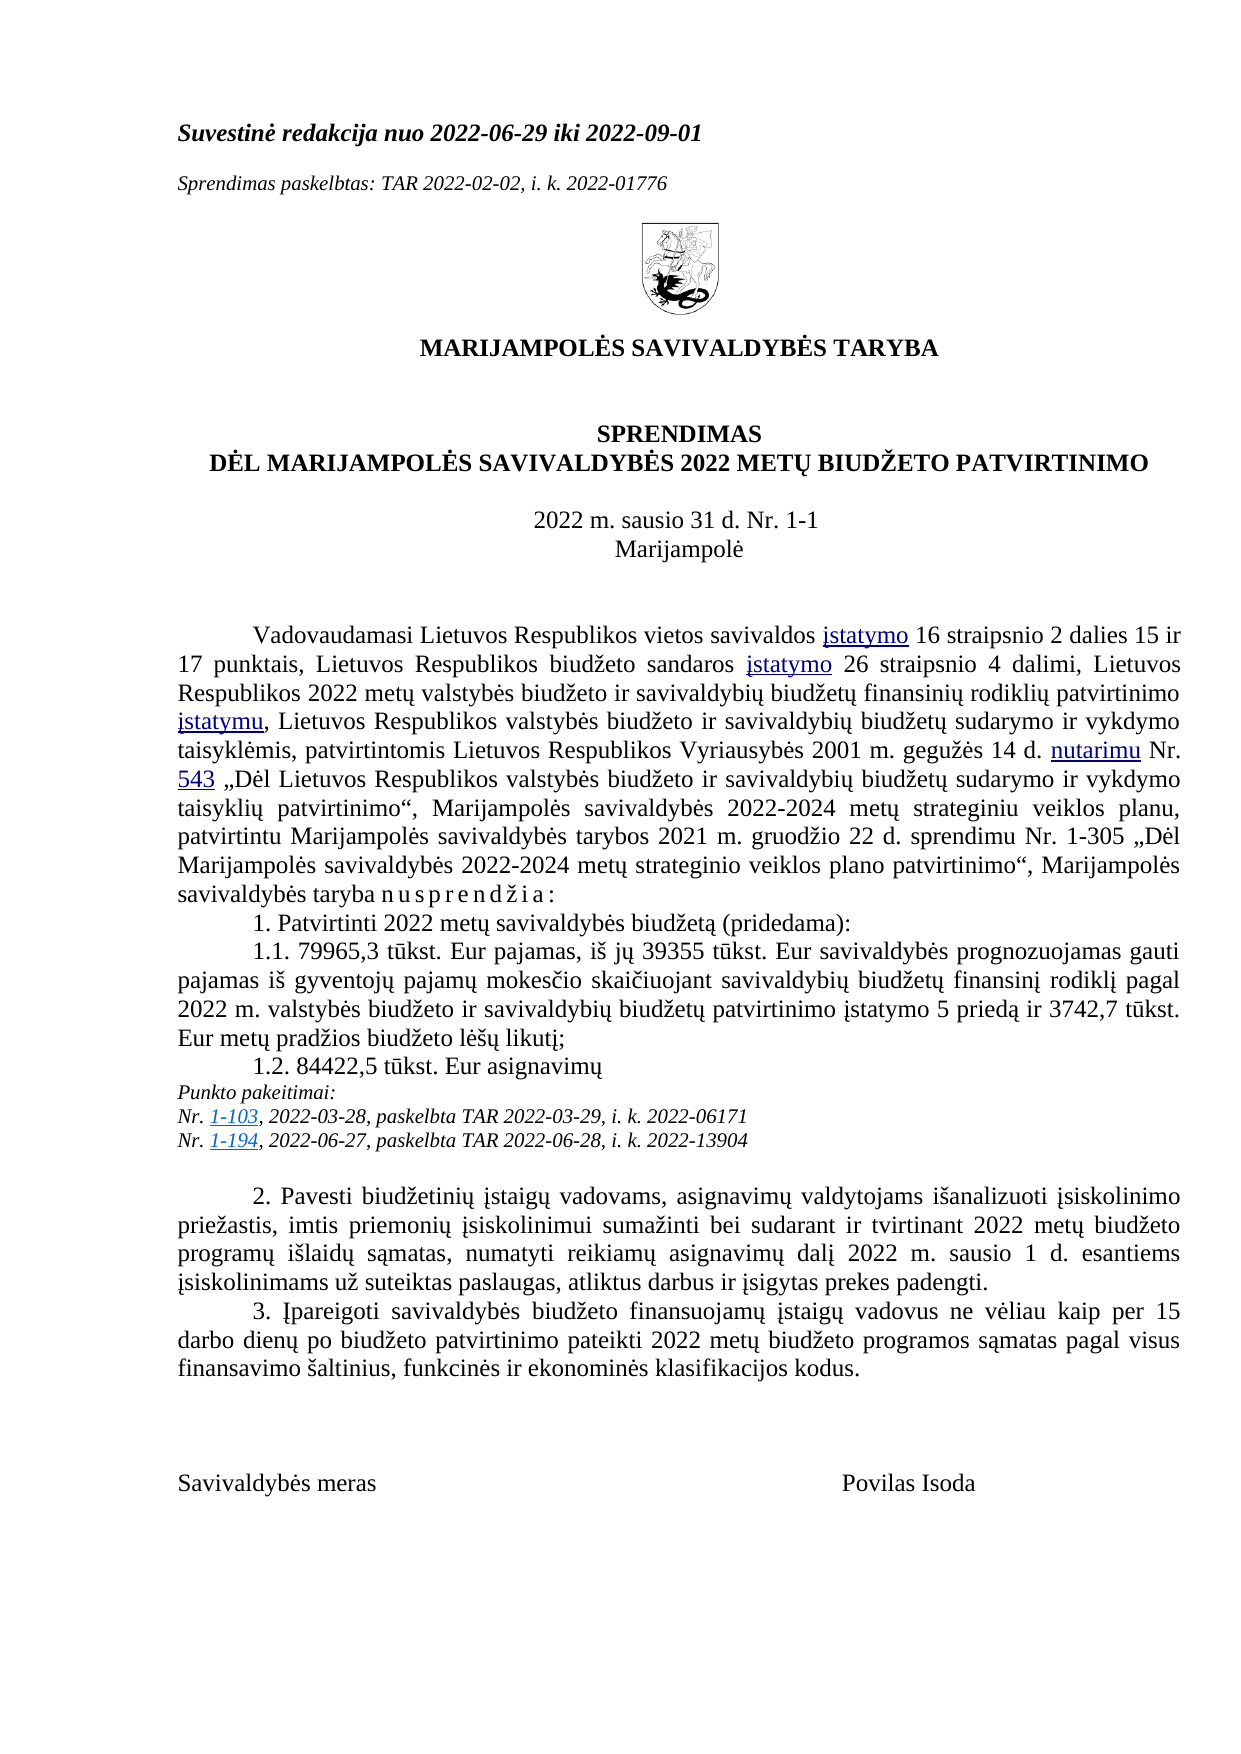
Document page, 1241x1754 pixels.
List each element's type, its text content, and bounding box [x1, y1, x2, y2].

text 1.2. 84422,5 tūkst. Eur asignavimų [177, 1051, 1181, 1080]
text 2. Pavesti biudžetinių įstaigų vadovams, asignavimų valdytojams išanalizuoti įsiskolinimo priežastis, imtis priemonių įsiskolinimui sumažinti bei sudarant ir tvirtinant 2022 metų biudžeto programų išlaidų sąmatas, numatyti reikiamų asignavimų dalį 2022 m. sausio 1 d. esantiems įsiskolinimams už suteiktas paslaugas, atliktus darbus ir įsigytas prekes padengti. [177, 1181, 1181, 1296]
text Nr. 1-103, 2022-03-28, paskelbta TAR 2022-03-29, i. k. 2022-06171 [177, 1104, 1181, 1128]
text Marijampolė [177, 534, 1181, 563]
text 1. Patvirtinti 2022 metų savivaldybės biudžetą (pridedama): [177, 908, 1181, 936]
text Savivaldybės meras Povilas Isoda [177, 1468, 1181, 1497]
text 2022 m. sausio 31 d. Nr. 1-1 [177, 505, 1181, 534]
text Punkto pakeitimai: [177, 1080, 1181, 1104]
text SPRENDIMAS [177, 419, 1181, 448]
text Nr. 1-194, 2022-06-27, paskelbta TAR 2022-06-28, i. k. 2022-13904 [177, 1128, 1181, 1152]
text MARIJAMPOLĖS SAVIVALDYBĖS TARYBA [177, 333, 1181, 361]
text Vadovaudamasi Lietuvos Respublikos vietos savivaldos įstatymo 16 straipsnio 2 dalies 15 ir 17 punktais, Lietuvos Respublikos biudžeto sandaros įstatymo 26 straipsnio 4 dalimi, Lietuvos Respublikos 2022 metų valstybės biudžeto ir savivaldybių biudžetų finansinių rodiklių patvirtinimo įstatymu, Lietuvos Respublikos valstybės biudžeto ir savivaldybių biudžetų sudarymo ir vykdymo taisyklėmis, patvirtintomis Lietuvos Respublikos Vyriausybės 2001 m. gegužės 14 d. nutarimu Nr. 543 „Dėl Lietuvos Respublikos valstybės biudžeto ir savivaldybių biudžetų sudarymo ir vykdymo taisyklių patvirtinimo“, Marijampolės savivaldybės 2022-2024 metų strateginiu veiklos planu, patvirtintu Marijampolės savivaldybės tarybos 2021 m. gruodžio 22 d. sprendimu Nr. 1-305 „Dėl Marijampolės savivaldybės 2022-2024 metų strateginio veiklos plano patvirtinimo“, Marijampolės savivaldybės taryba nusprendžia: [177, 620, 1181, 908]
text Suvestinė redakcija nuo 2022-06-29 iki 2022-09-01 [177, 118, 1181, 147]
text 1.1. 79965,3 tūkst. Eur pajamas, iš jų 39355 tūkst. Eur savivaldybės prognozuojamas gauti pajamas iš gyventojų pajamų mokesčio skaičiuojant savivaldybių biudžetų finansinį rodiklį pagal 2022 m. valstybės biudžeto ir savivaldybių biudžetų patvirtinimo įstatymo 5 priedą ir 3742,7 tūkst. Eur metų pradžios biudžeto lėšų likutį; [177, 936, 1181, 1051]
text DĖL MARIJAMPOLĖS SAVIVALDYBĖS 2022 METŲ BIUDŽETO PATVIRTINIMO [177, 448, 1181, 476]
text 3. Įpareigoti savivaldybės biudžeto finansuojamų įstaigų vadovus ne vėliau kaip per 15 darbo dienų po biudžeto patvirtinimo pateikti 2022 metų biudžeto programos sąmatas pagal visus finansavimo šaltinius, funkcinės ir ekonominės klasifikacijos kodus. [177, 1296, 1181, 1382]
text Sprendimas paskelbtas: TAR 2022-02-02, i. k. 2022-01776 [177, 171, 1181, 195]
